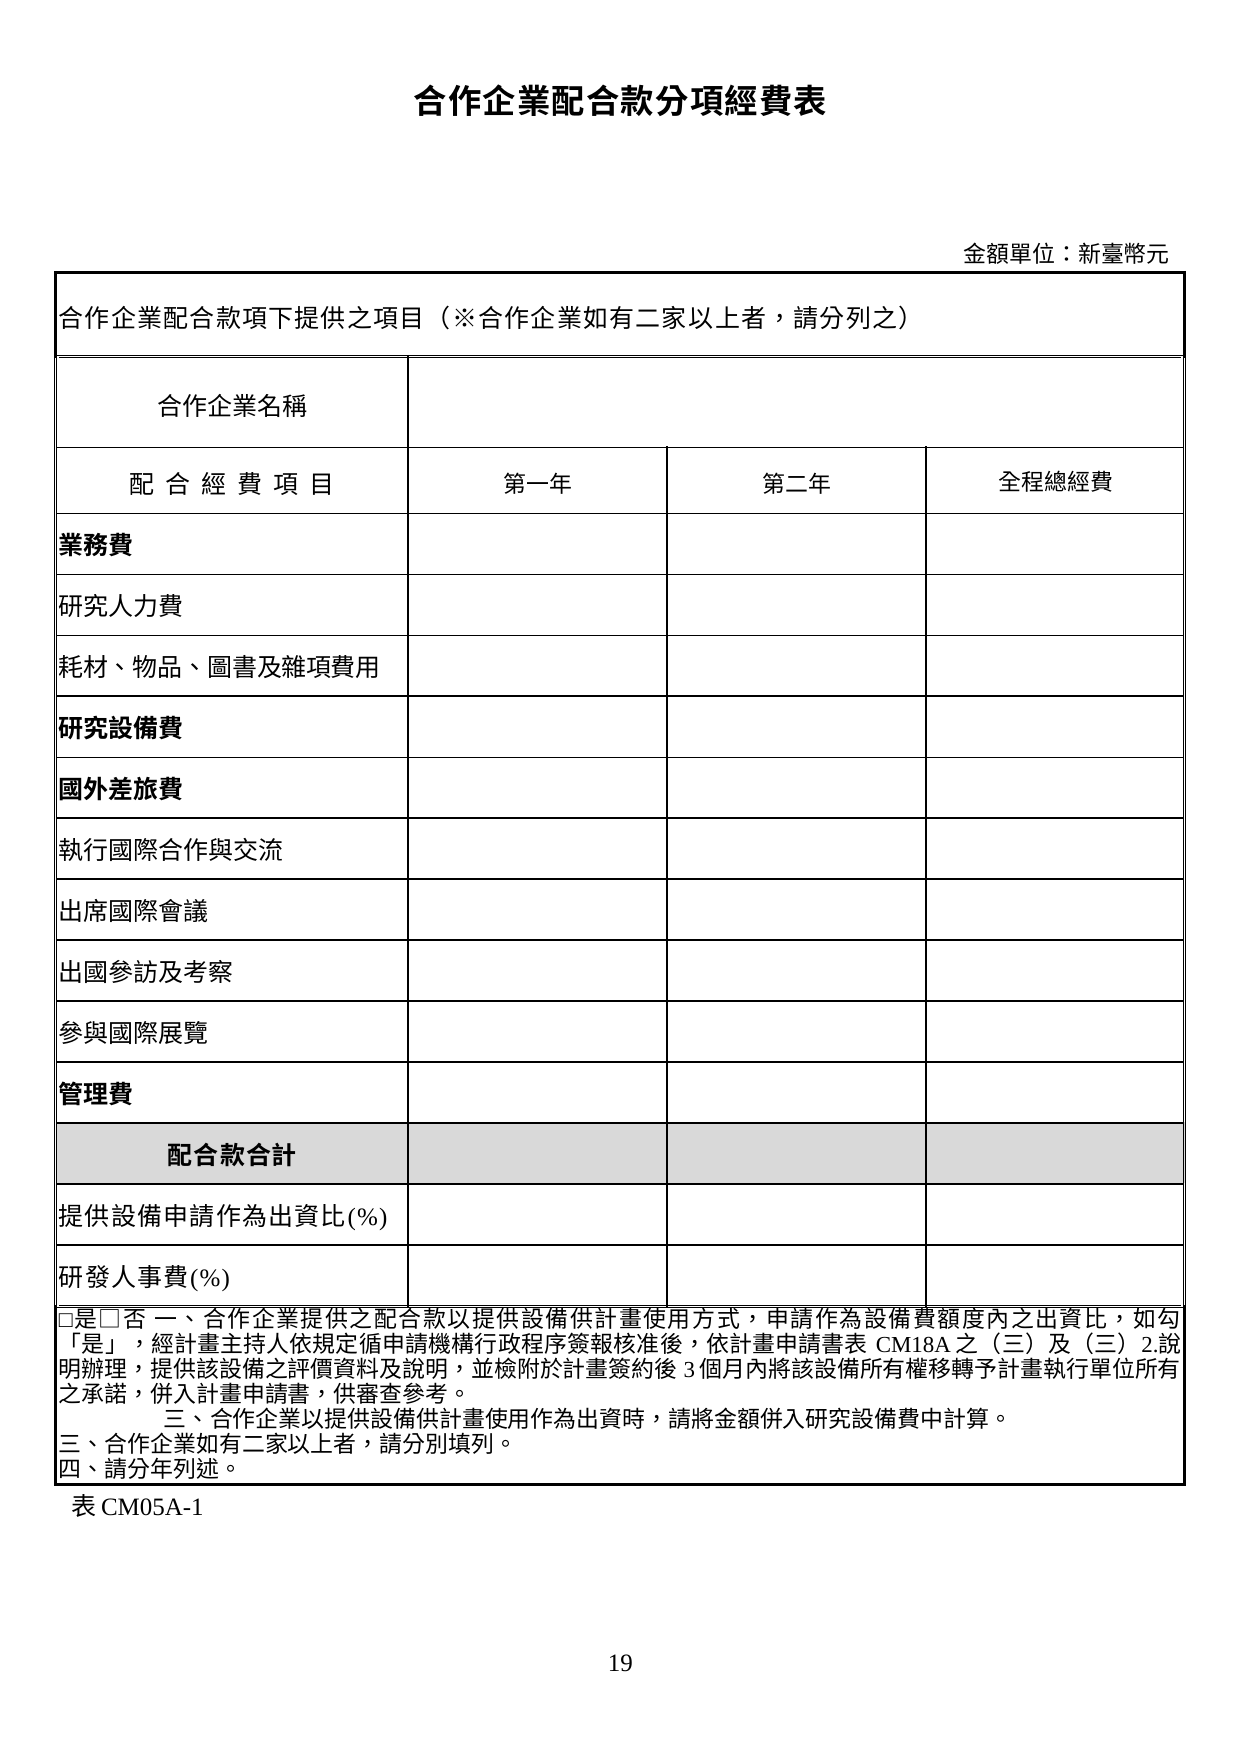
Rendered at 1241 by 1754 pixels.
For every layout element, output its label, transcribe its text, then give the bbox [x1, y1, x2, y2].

table_cell [927, 1063, 1183, 1122]
table_cell [409, 1002, 666, 1061]
table_cell [927, 636, 1183, 695]
table_cell □是□否 一、合作企業提供之配合款以提供設備供計畫使用方式，申請作為設備費額度內之出資比，如勾「是」，經計畫主持人依規定循申請機構行政程序簽報核准後，依計畫申請書表CM18A之（三）及（三）2.說明辦理，提供該設備之評價資料及說明，並檢附於計畫簽約後3個月內將該設備所有權移轉予計畫執行單位所有之承諾，併入計畫申請書，供審查參考。 合作企業以提供設備供計畫使用作為出資時，請將金額併入研究設備費中計算。 三、合作企業如有二家以上者，請分別填列。 四、請分年列述。 [57, 1308, 1183, 1483]
table_cell [927, 1246, 1183, 1305]
text 表CM05A-1 [71, 1486, 1169, 1523]
table_cell [409, 1185, 666, 1244]
table_cell [927, 1124, 1183, 1183]
table_cell [668, 1124, 925, 1183]
table_cell [409, 758, 666, 817]
table_cell 研發人事費(%) [57, 1246, 407, 1305]
table_cell [409, 636, 666, 695]
table_cell 配 合 經 費 項 目 [57, 448, 407, 513]
table_cell [668, 514, 925, 573]
table_cell 出國參訪及考察 [57, 941, 407, 1000]
table_cell [668, 1063, 925, 1122]
table_cell 管理費 [57, 1063, 407, 1122]
table_cell [927, 514, 1183, 573]
table_cell [927, 1002, 1183, 1061]
table_cell 研究人力費 [57, 575, 407, 634]
table_cell [409, 1124, 666, 1183]
table_cell [668, 941, 925, 1000]
table_cell [668, 697, 925, 756]
text 金額單位：新臺幣元 [71, 233, 1169, 271]
table_cell [668, 758, 925, 817]
table_cell [409, 1246, 666, 1305]
table_cell [409, 356, 1183, 446]
table_cell 國外差旅費 [57, 758, 407, 817]
table_cell [668, 636, 925, 695]
table_cell [409, 575, 666, 634]
table_header 合作企業配合款項下提供之項目（※合作企業如有二家以上者，請分列之） [57, 274, 1183, 355]
table_cell [927, 819, 1183, 878]
table_cell [409, 697, 666, 756]
table_cell 執行國際合作與交流 [57, 819, 407, 878]
table_cell [927, 575, 1183, 634]
table_cell [409, 514, 666, 573]
table_cell 研究設備費 [57, 697, 407, 756]
table_cell 第一年 [409, 448, 666, 513]
table_cell [927, 758, 1183, 817]
table_cell 耗材、物品、圖書及雜項費用 [57, 636, 407, 695]
table_cell [409, 1063, 666, 1122]
table_cell 參與國際展覽 [57, 1002, 407, 1061]
table_cell [668, 1002, 925, 1061]
table_cell 第二年 [668, 448, 925, 513]
table_cell [927, 880, 1183, 939]
table_cell 配合款合計 [57, 1124, 407, 1183]
table_cell 合作企業名稱 [57, 356, 407, 446]
table_cell [409, 819, 666, 878]
table_cell [668, 819, 925, 878]
table_cell [668, 1185, 925, 1244]
table_cell [409, 941, 666, 1000]
table_cell [927, 697, 1183, 756]
text 合作企業配合款分項經費表 [71, 62, 1169, 137]
table_cell [668, 1246, 925, 1305]
table_cell 業務費 [57, 514, 407, 573]
table_cell [409, 880, 666, 939]
table_cell [668, 880, 925, 939]
table_cell 全程總經費 [927, 448, 1183, 513]
table_cell 出席國際會議 [57, 880, 407, 939]
table_cell [927, 941, 1183, 1000]
table_cell 提供設備申請作為出資比(%) [57, 1185, 407, 1244]
table_cell [668, 575, 925, 634]
table_cell [927, 1185, 1183, 1244]
